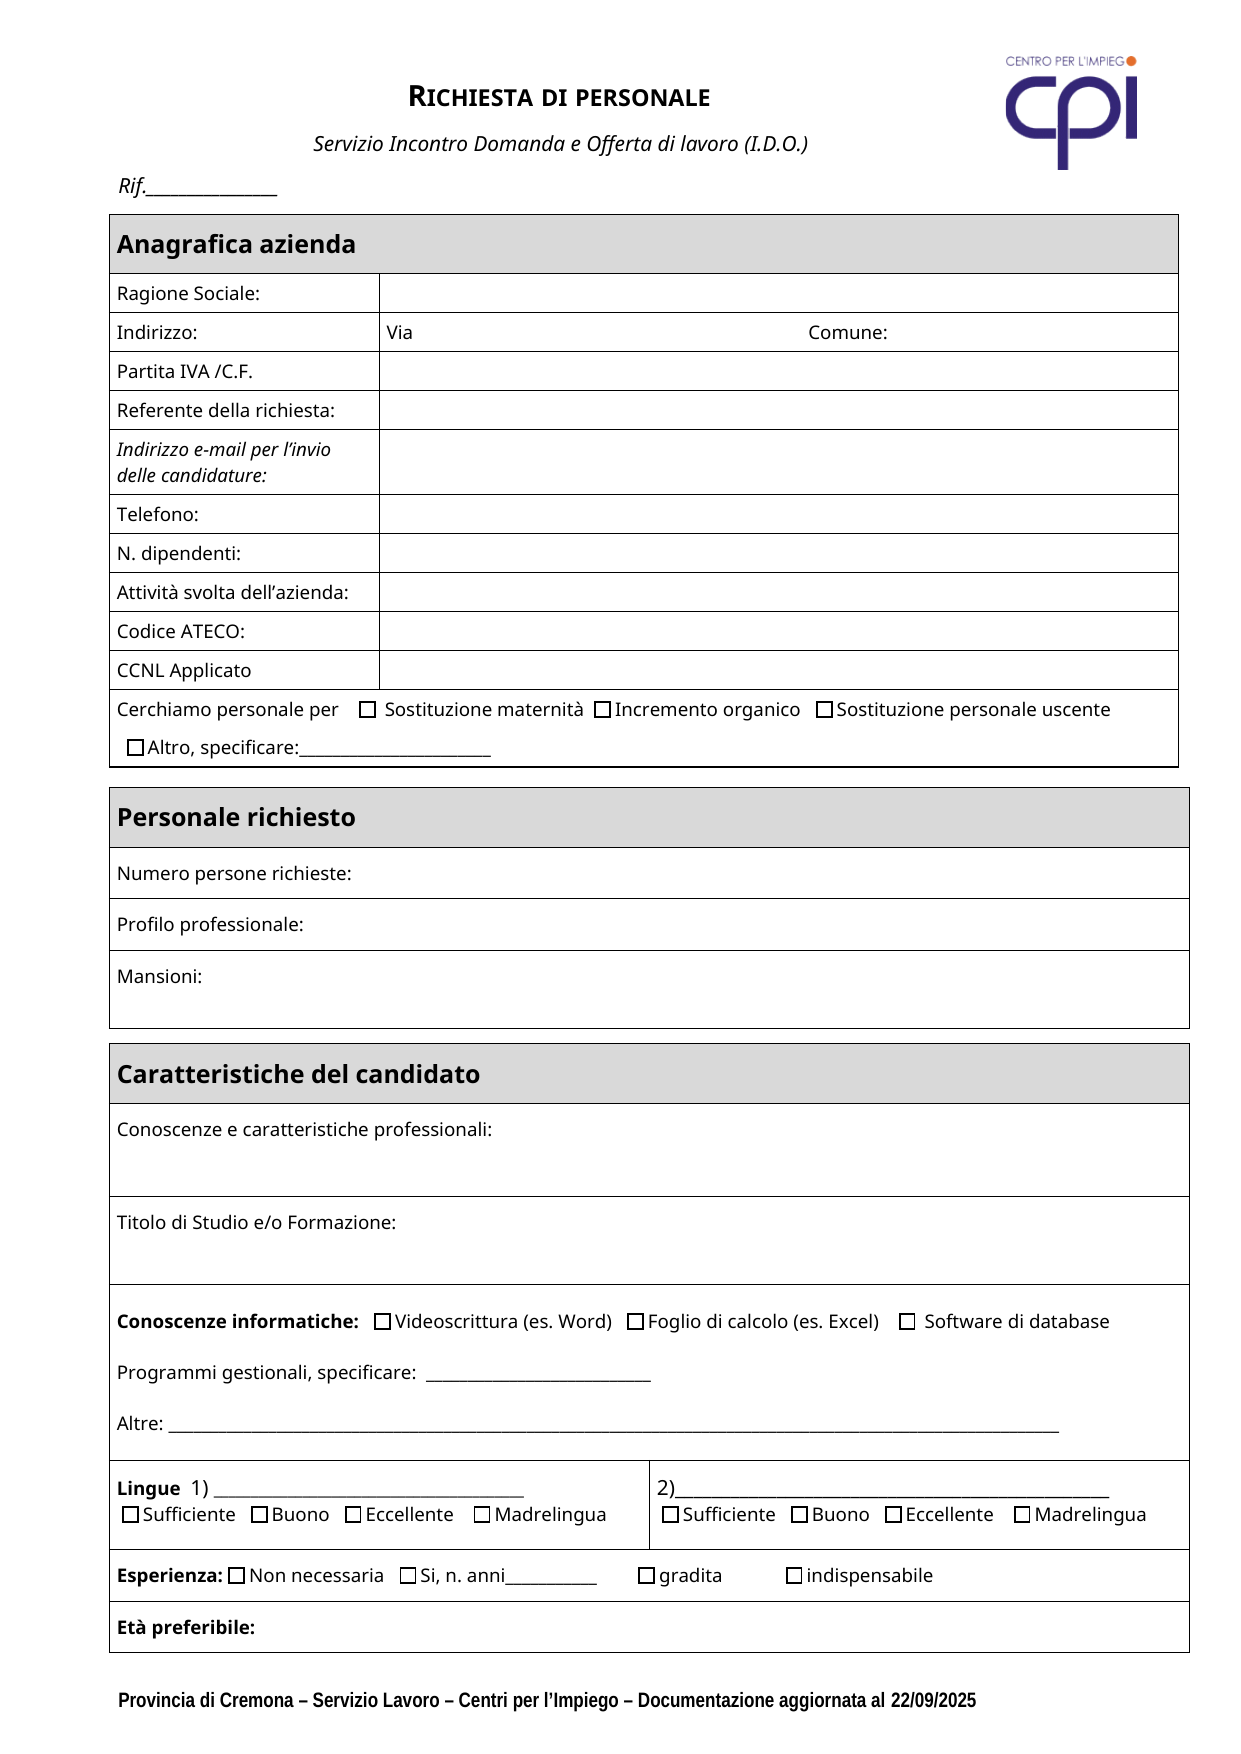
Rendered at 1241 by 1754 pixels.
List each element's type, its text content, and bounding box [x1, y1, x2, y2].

table_cell [380, 430, 1178, 494]
table_cell Titolo di Studio e/o Formazione: [110, 1197, 1189, 1284]
table_cell [380, 495, 1178, 533]
text Rif.________________ [118, 171, 1122, 200]
table_cell [380, 391, 1178, 429]
table_cell [380, 534, 1178, 572]
table_cell N. dipendenti: [110, 534, 379, 572]
text Richiesta di personale Servizio Incontro Domanda e Offerta di lavoro (I.D.O.) [118, 75, 1005, 157]
table_cell Partita IVA /C.F. [110, 352, 379, 390]
table_cell Cerchiamo personale per Sostituzione maternità Incremento organico Sostituzione personale uscente Altro, specificare:­_______________________ [110, 690, 1178, 766]
table_cell [380, 573, 1178, 611]
table_cell [380, 651, 1178, 689]
table_cell Codice ATECO: [110, 612, 379, 650]
table_cell [380, 352, 1178, 390]
table_cell Referente della richiesta: [110, 391, 379, 429]
picture [1005, 56, 1137, 170]
table_cell Profilo professionale: [110, 899, 1189, 950]
table_cell Esperienza: Non necessaria Si, n. anni___________ gradita indispensabile [110, 1550, 1189, 1601]
table_header Anagrafica azienda [110, 215, 1178, 273]
table_cell Ragione Sociale: [110, 274, 379, 312]
table_cell Indirizzo e-mail per l’invio delle candidature: [110, 430, 379, 494]
table_cell Lingue 1) __________________________________________ Sufficiente Buono Eccellente Madrelingua [110, 1461, 649, 1549]
table_cell Età preferibile: [110, 1602, 1189, 1652]
table_cell Attività svolta dell’azienda: [110, 573, 379, 611]
table_cell 2)_______________________________________________ Sufficiente Buono Eccellente Madrelingua [650, 1461, 1189, 1549]
table_cell Numero persone richieste: [110, 848, 1189, 898]
table_header Personale richiesto [110, 788, 1189, 847]
table_cell [380, 274, 1178, 312]
table_cell [380, 612, 1178, 650]
table_cell Mansioni: [110, 951, 1189, 1027]
table_cell Indirizzo: [110, 313, 379, 351]
table_cell Via Comune: [380, 313, 1178, 351]
table_cell Conoscenze informatiche: Videoscrittura (es. Word) Foglio di calcolo (es. Excel) Software di database Programmi gestionali, specificare: ___________________________ Altre: ___________________________________________________________________________________________________________ [110, 1285, 1189, 1460]
table_cell CCNL Applicato [110, 651, 379, 689]
table_cell Conoscenze e caratteristiche professionali: [110, 1104, 1189, 1196]
table_cell Telefono: [110, 495, 379, 533]
table_header Caratteristiche del candidato [110, 1044, 1189, 1103]
